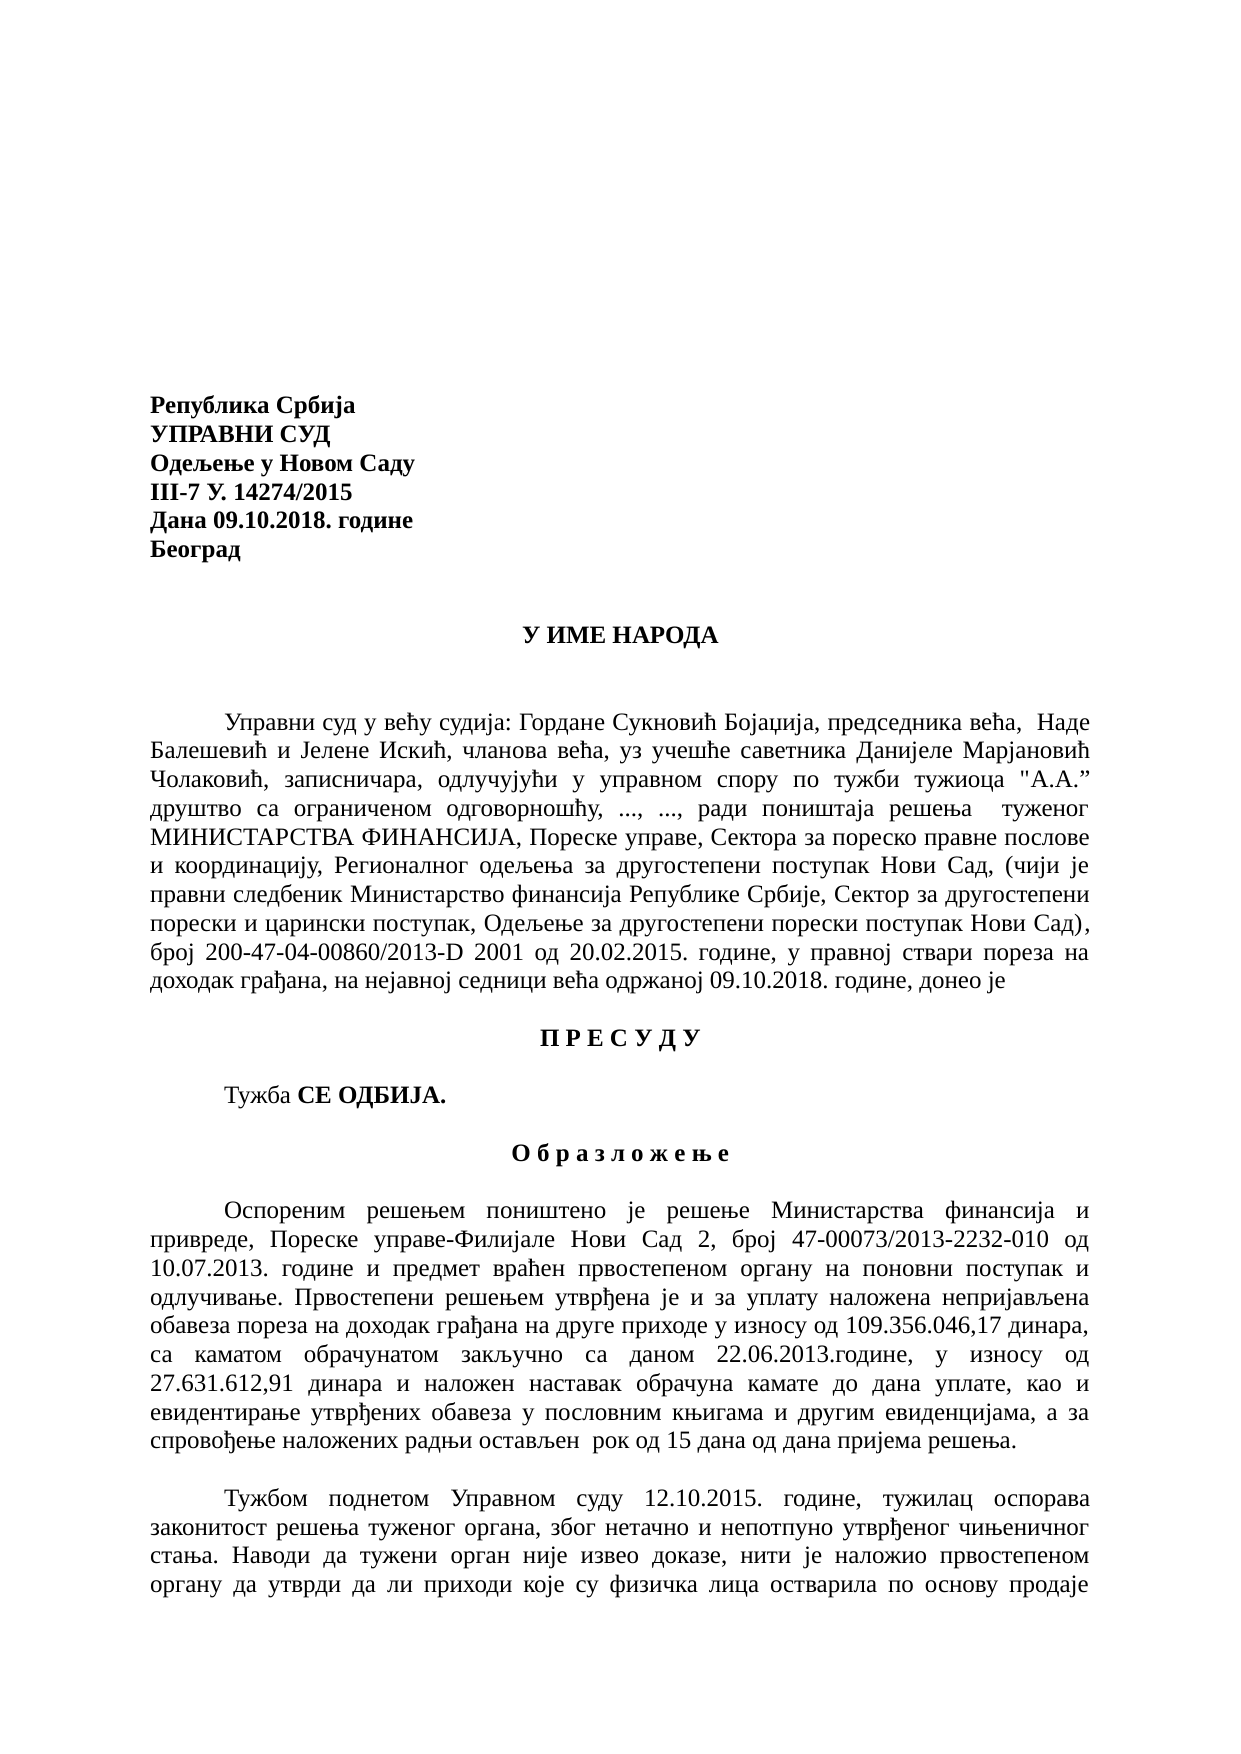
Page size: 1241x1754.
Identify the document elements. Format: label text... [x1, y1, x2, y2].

text Београд [150, 534, 1090, 563]
text Република Србија [150, 148, 1090, 419]
text У ИМЕ НАРОДА [150, 620, 1090, 649]
text Тужба СЕ ОДБИЈА. [150, 1080, 1090, 1109]
text Управни суд у већу судија: Горданe Сукновић Бојаџија, председникa већа, Надe Балешевић и Јелене Искић, чланова већа, уз учешће саветника Данијеле Марјановић Чолаковић, записничара, одлучујући у управном спору по тужби тужиоца "А.А.” друштво са ограниченом одговорношћу, ..., ..., ради поништаја решења туженог МИНИСТАРСТВА ФИНАНСИЈА, Пореске управе, Сектора за пореско правне послове и координацију, Регионалног одељења за другостепени поступак Нови Сад, (чији је правни следбеник Министарство финансија Републике Србије, Сектор за другостепени порески и царински поступак, Одељење за другостепени порески поступак Нови Сад), број 200-47-04-00860/2013-D 2001 од 20.02.2015. године, у правној ствари пореза на доходак грађана, на нејавној седници већа одржаној 09.10.2018. године, донео је [150, 707, 1090, 994]
text Оспореним решењем поништено је решење Министарства финансија и привреде, Пореске управе-Филијале Нови Сад 2, број 47-00073/2013-2232-010 од 10.07.2013. године и предмет враћен првостепеном органу на поновни поступак и одлучивање. Првостепени решењем утврђена је и за уплату наложена непријављена обавеза пореза на доходак грађана на друге приходе у износу од 109.356.046,17 динара, са каматом обрачунатом закључно са даном 22.06.2013.године, у износу од 27.631.612,91 динара и наложен наставак обрачуна камате до дана уплате, као и евидентирање утврђених обавеза у пословним књигама и другим евиденцијама, а за спровођење наложених радњи остављен рок од 15 дана од дана пријема решења. [150, 1195, 1090, 1454]
text Тужбом поднетом Управном суду 12.10.2015. године, тужилац оспорава законитост решења туженог органа, због нетачно и непотпуно утврђеног чињеничног стања. Наводи да тужени орган није извео доказе, нити је наложио првостепеном органу да утврди да ли приходи које су физичка лица остварила по основу продаје [150, 1483, 1090, 1598]
text Одељење у Новом Саду [150, 448, 1090, 477]
text Дана 09.10.2018. године [150, 505, 1090, 534]
text УПРАВНИ СУД [150, 419, 1090, 448]
text III-7 У. 14274/2015 [150, 477, 1090, 505]
text П Р Е С У Д У [150, 1023, 1090, 1052]
text О б р а з л о ж е њ е [150, 1138, 1090, 1167]
